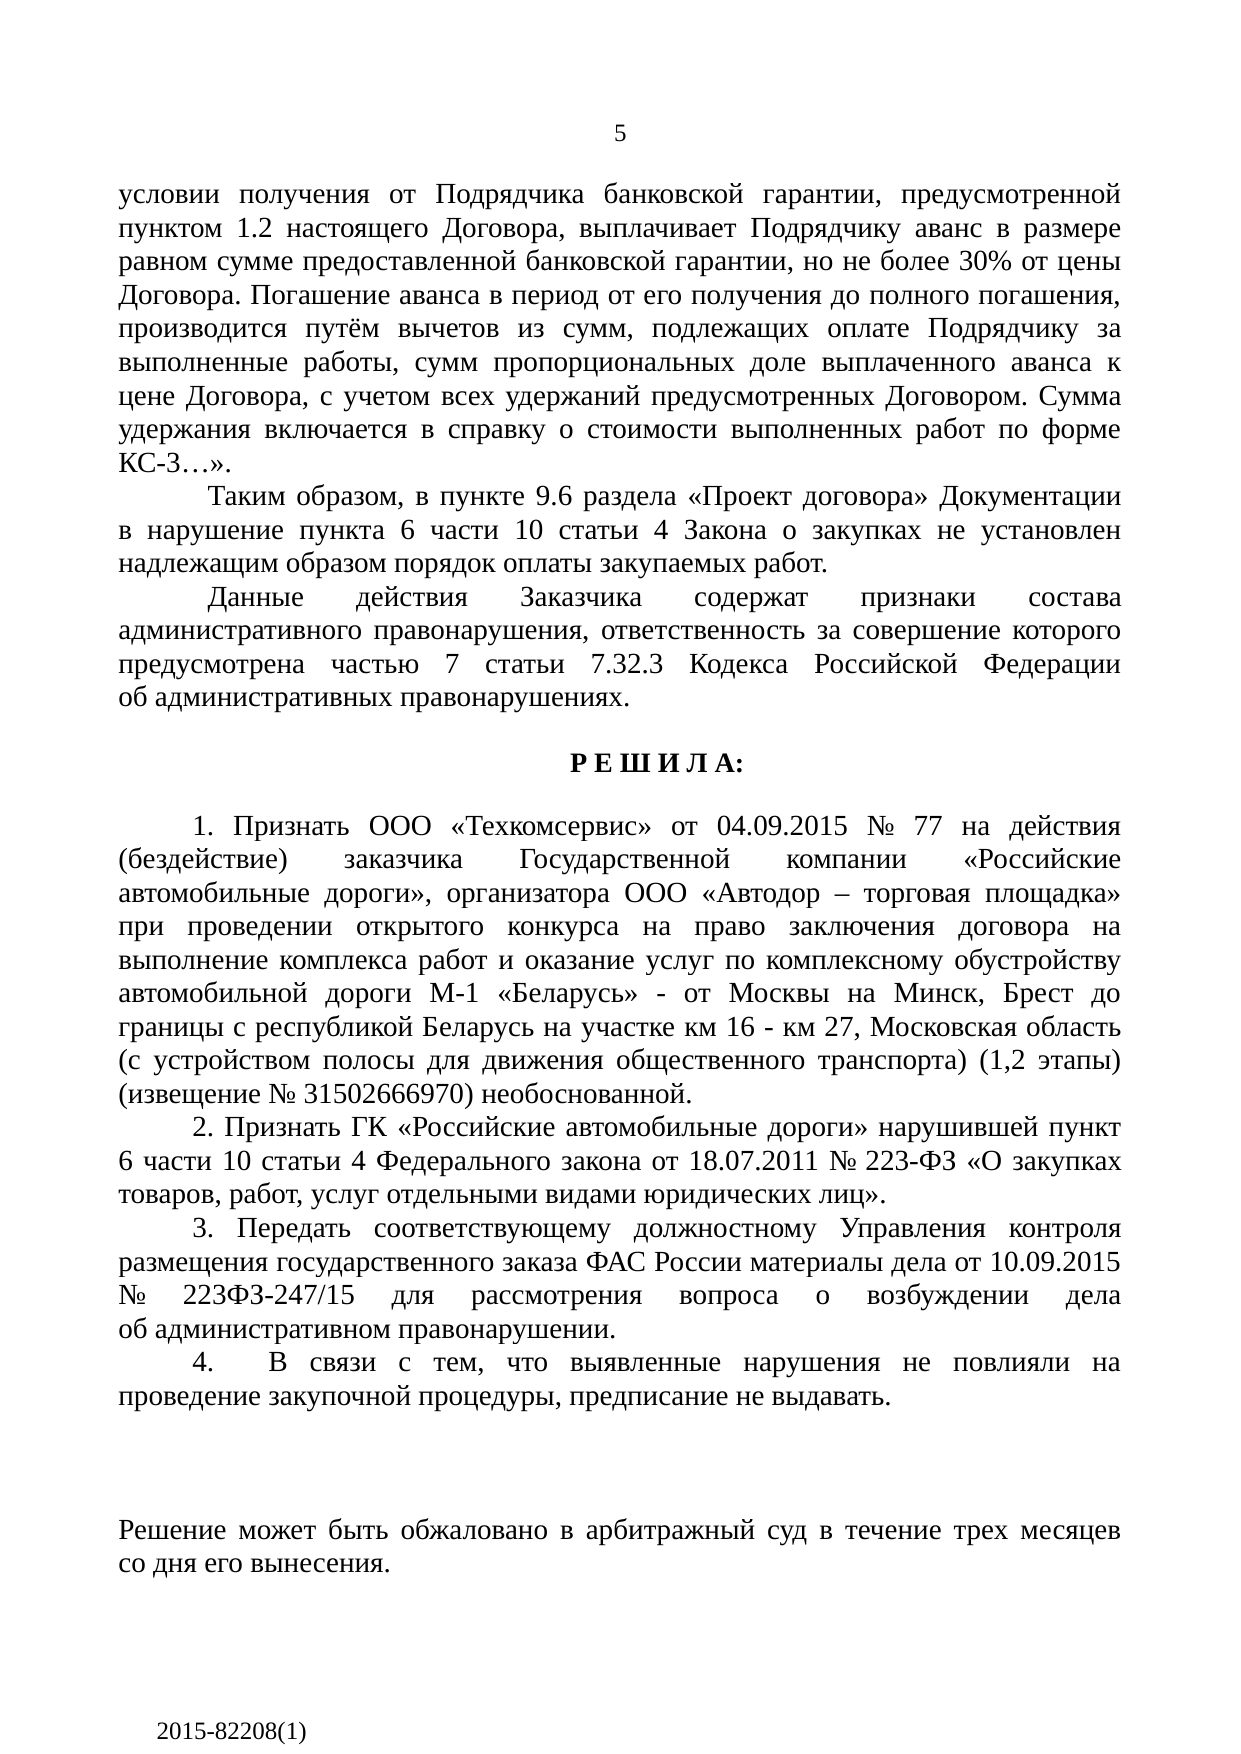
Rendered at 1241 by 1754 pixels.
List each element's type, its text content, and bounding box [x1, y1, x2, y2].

text Данные действия Заказчика содержат признаки состава административного правонарушения, ответственность за совершение которого предусмотрена частью 7 статьи 7.32.3 Кодекса Российской Федерации об административных правонарушениях. [118, 579, 1122, 713]
list В связи с тем, что выявленные нарушения не повлияли на проведение закупочной процедуры, предписание не выдавать. [118, 1344, 1122, 1411]
text 3. Передать соответствующему должностному Управления контроля размещения государственного заказа ФАС России материалы дела от 10.09.2015 № 223ФЗ-247/15 для рассмотрения вопроса о возбуждении дела об административном правонарушении. [118, 1210, 1122, 1344]
text Р Е Ш И Л А: [118, 747, 1122, 779]
text Таким образом, в пункте 9.6 раздела «Проект договора» Документации в нарушение пункта 6 части 10 статьи 4 Закона о закупках не установлен надлежащим образом порядок оплаты закупаемых работ. [118, 478, 1122, 579]
text условии получения от Подрядчика банковской гарантии, предусмотренной пунктом 1.2 настоящего Договора, выплачивает Подрядчику аванс в размере равном сумме предоставленной банковской гарантии, но не более 30% от цены Договора. Погашение аванса в период от его получения до полного погашения, производится путём вычетов из сумм, подлежащих оплате Подрядчику за выполненные работы, сумм пропорциональных доле выплаченного аванса к цене Договора, с учетом всех удержаний предусмотренных Договором. Сумма удержания включается в справку о стоимости выполненных работ по форме КС-3…». [118, 176, 1122, 478]
text 2. Признать ГК «Российские автомобильные дороги» нарушившей пункт 6 части 10 статьи 4 Федерального закона от 18.07.2011 № 223-ФЗ «О закупках товаров, работ, услуг отдельными видами юридических лиц». [118, 1109, 1122, 1210]
text Решение может быть обжаловано в арбитражный суд в течение трех месяцев со дня его вынесения. [118, 1512, 1122, 1579]
text 1. Признать ООО «Техкомсервис» от 04.09.2015 № 77 на действия (бездействие) заказчика Государственной компании «Российские автомобильные дороги», организатора ООО «Автодор – торговая площадка» при проведении открытого конкурса на право заключения договора на выполнение комплекса работ и оказание услуг по комплексному обустройству автомобильной дороги М-1 «Беларусь» - от Москвы на Минск, Брест до границы с республикой Беларусь на участке км 16 - км 27, Московская область (с устройством полосы для движения общественного транспорта) (1,2 этапы) (извещение № 31502666970) необоснованной. [118, 808, 1122, 1109]
